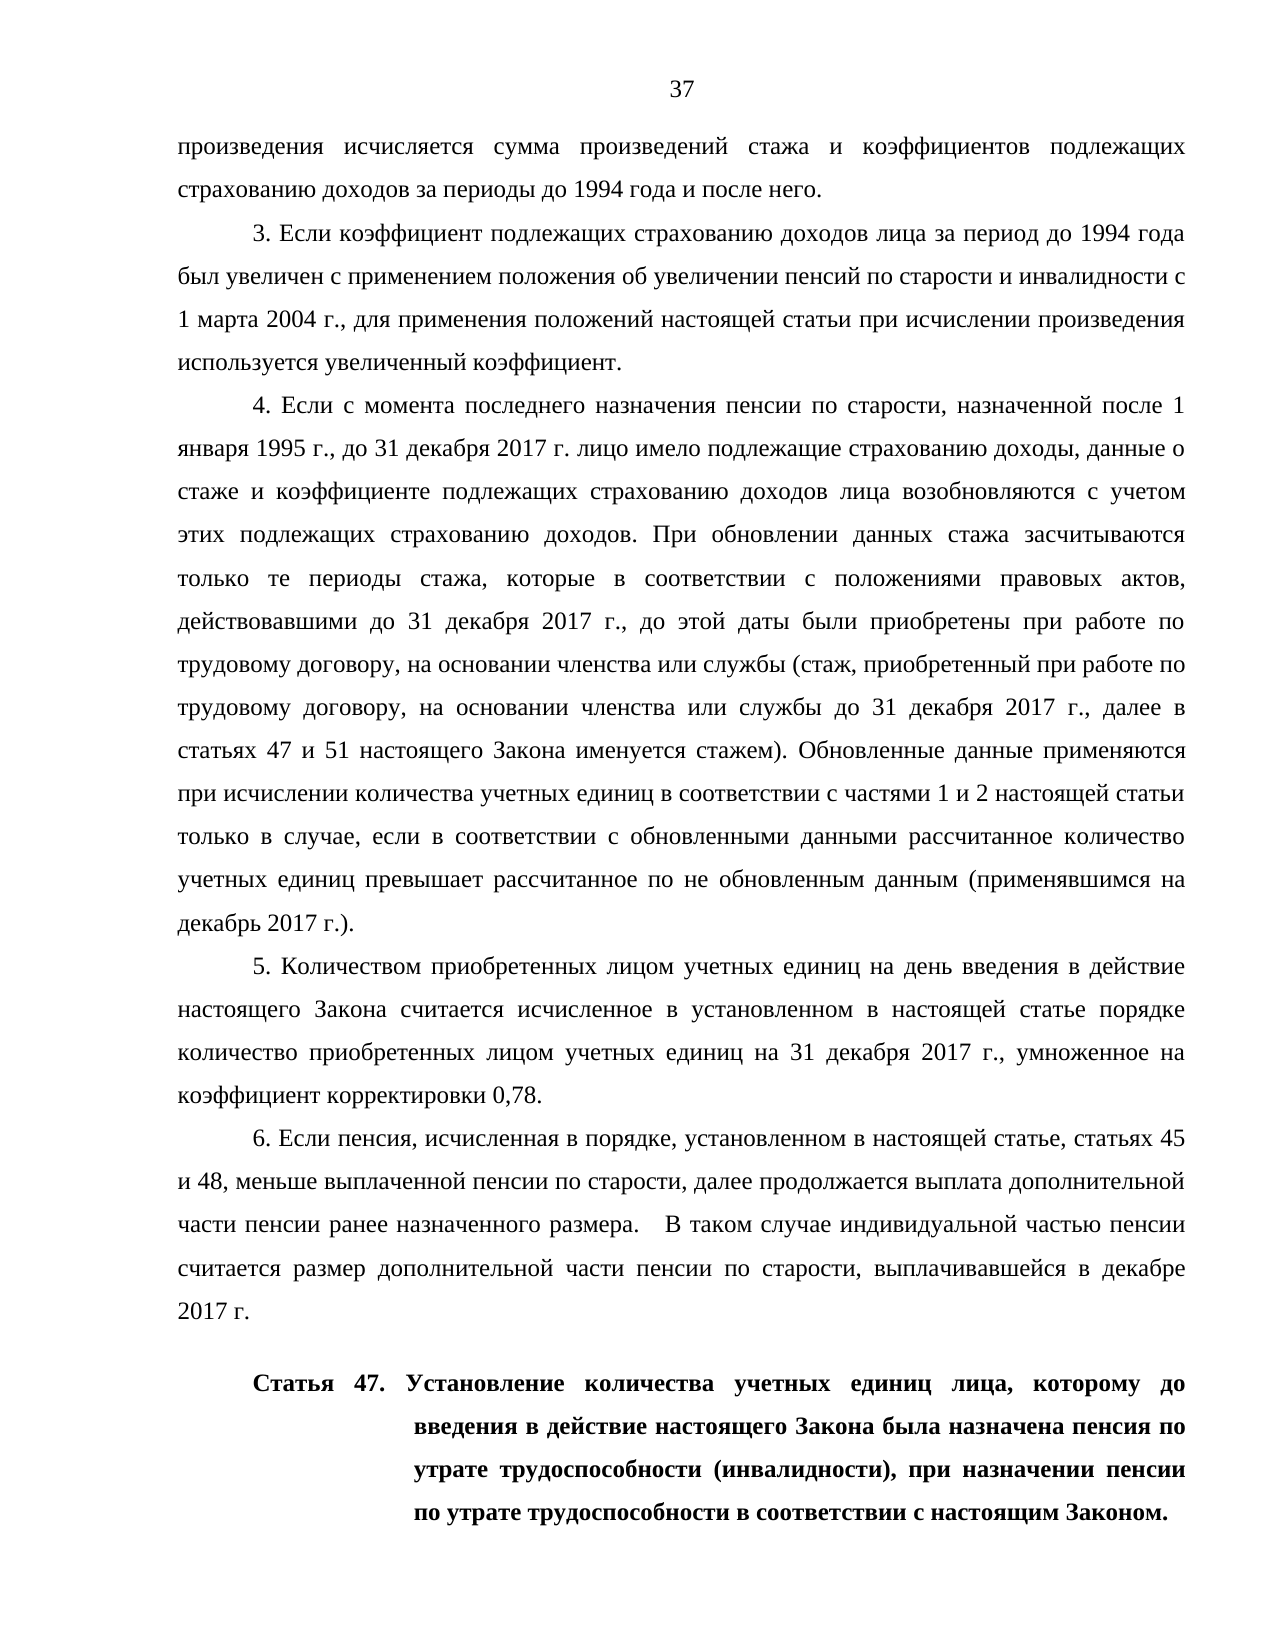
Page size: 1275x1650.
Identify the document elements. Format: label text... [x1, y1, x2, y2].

text 5. Количеством приобретенных лицом учетных единиц на день введения в действие настоящего Закона считается исчисленное в установленном в настоящей статье порядке количество приобретенных лицом учетных единиц на 31 декабря 2017 г., умноженное на коэффициент корректировки 0,78. [177, 951, 1186, 1109]
text 4. Если с момента последнего назначения пенсии по старости, назначенной после 1 января 1995 г., до 31 декабря 2017 г. лицо имело подлежащие страхованию доходы, данные о стаже и коэффициенте подлежащих страхованию доходов лица возобновляются с учетом этих подлежащих страхованию доходов. При обновлении данных стажа засчитываются только те периоды стажа, которые в соответствии с положениями правовых актов, действовавшими до 31 декабря 2017 г., до этой даты были приобретены при работе по трудовому договору, на основании членства или службы (стаж, приобретенный при работе по трудовому договору, на основании членства или службы до 31 декабря 2017 г., далее в статьях 47 и 51 настоящего Закона именуется стажем). Обновленные данные применяются при исчислении количества учетных единиц в соответствии с частями 1 и 2 настоящей статьи только в случае, если в соответствии с обновленными данными рассчитанное количество учетных единиц превышает рассчитанное по не обновленным данным (применявшимся на декабрь 2017 г.). [177, 390, 1186, 936]
text произведения исчисляется сумма произведений стажа и коэффициентов подлежащих страхованию доходов за периоды до 1994 года и после него. [177, 131, 1186, 203]
text Статья 47. Установление количества учетных единиц лица, которому до введения в действие настоящего Закона была назначена пенсия по утрате трудоспособности (инвалидности), при назначении пенсии по утрате трудоспособности в соответствии с настоящим Законом. [252, 1368, 1186, 1526]
text 6. Если пенсия, исчисленная в порядке, установленном в настоящей статье, статьях 45 и 48, меньше выплаченной пенсии по старости, далее продолжается выплата дополнительной части пенсии ранее назначенного размера. В таком случае индивидуальной частью пенсии считается размер дополнительной части пенсии по старости, выплачивавшейся в декабре 2017 г. [177, 1123, 1186, 1324]
text 3. Если коэффициент подлежащих страхованию доходов лица за период до 1994 года был увеличен с применением положения об увеличении пенсий по старости и инвалидности с 1 марта 2004 г., для применения положений настоящей статьи при исчислении произведения используется увеличенный коэффициент. [177, 218, 1186, 376]
